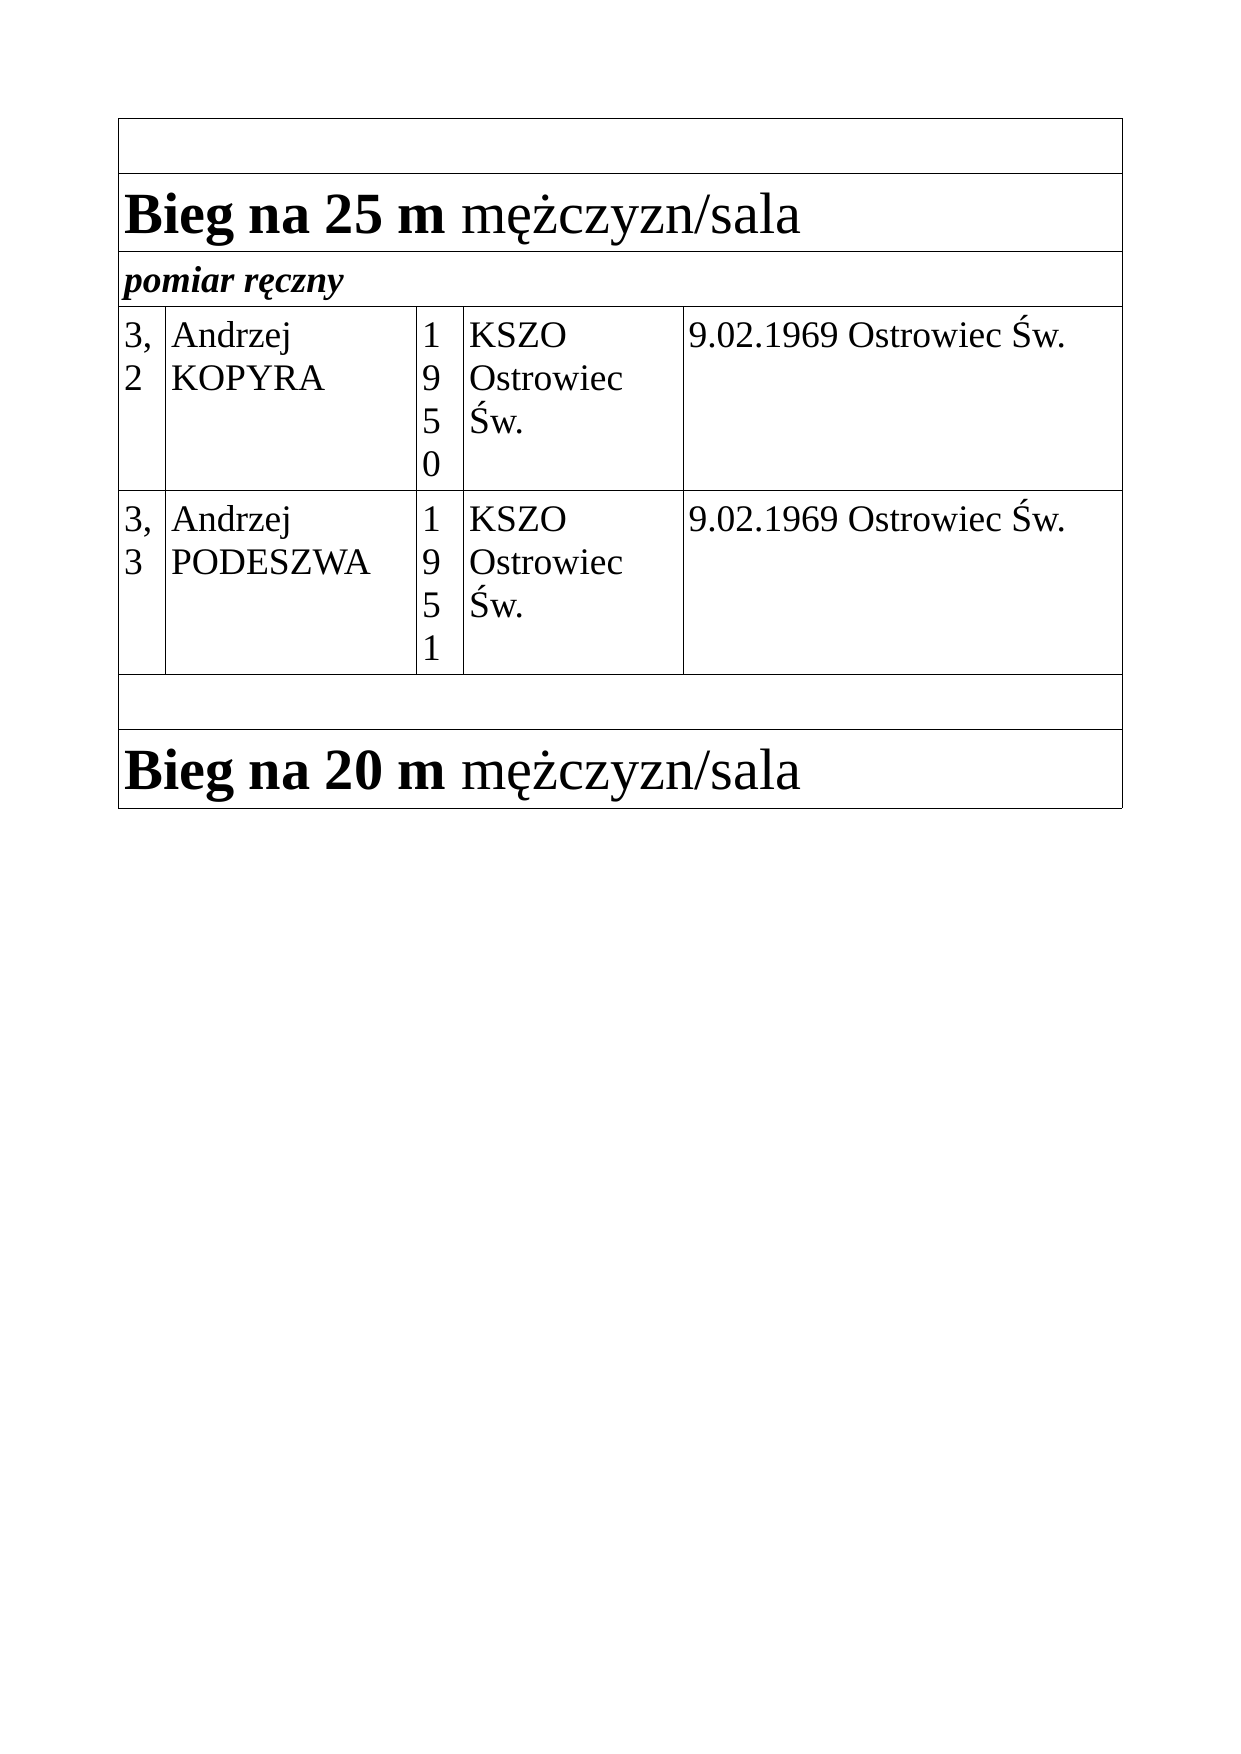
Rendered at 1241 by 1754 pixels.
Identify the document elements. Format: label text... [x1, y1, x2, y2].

table_cell 9.02.1969 Ostrowiec Św. [684, 307, 1122, 490]
table_cell 3,2 [119, 307, 165, 490]
table_cell KSZO Ostrowiec Św. [464, 307, 683, 490]
table_cell 9.02.1969 Ostrowiec Św. [684, 491, 1122, 674]
table_cell 3,3 [119, 491, 165, 674]
table_cell [119, 675, 1122, 729]
table_cell 1950 [417, 307, 463, 490]
table_cell Andrzej PODESZWA [166, 491, 416, 674]
table_cell Bieg na 20 m mężczyzn/sala [119, 730, 1122, 808]
table_cell Andrzej KOPYRA [166, 307, 416, 490]
table_cell pomiar ręczny [119, 252, 1122, 306]
table_cell 1951 [417, 491, 463, 674]
table_cell [119, 119, 1122, 173]
table_cell KSZO Ostrowiec Św. [464, 491, 683, 674]
table_cell Bieg na 25 m mężczyzn/sala [119, 174, 1122, 251]
